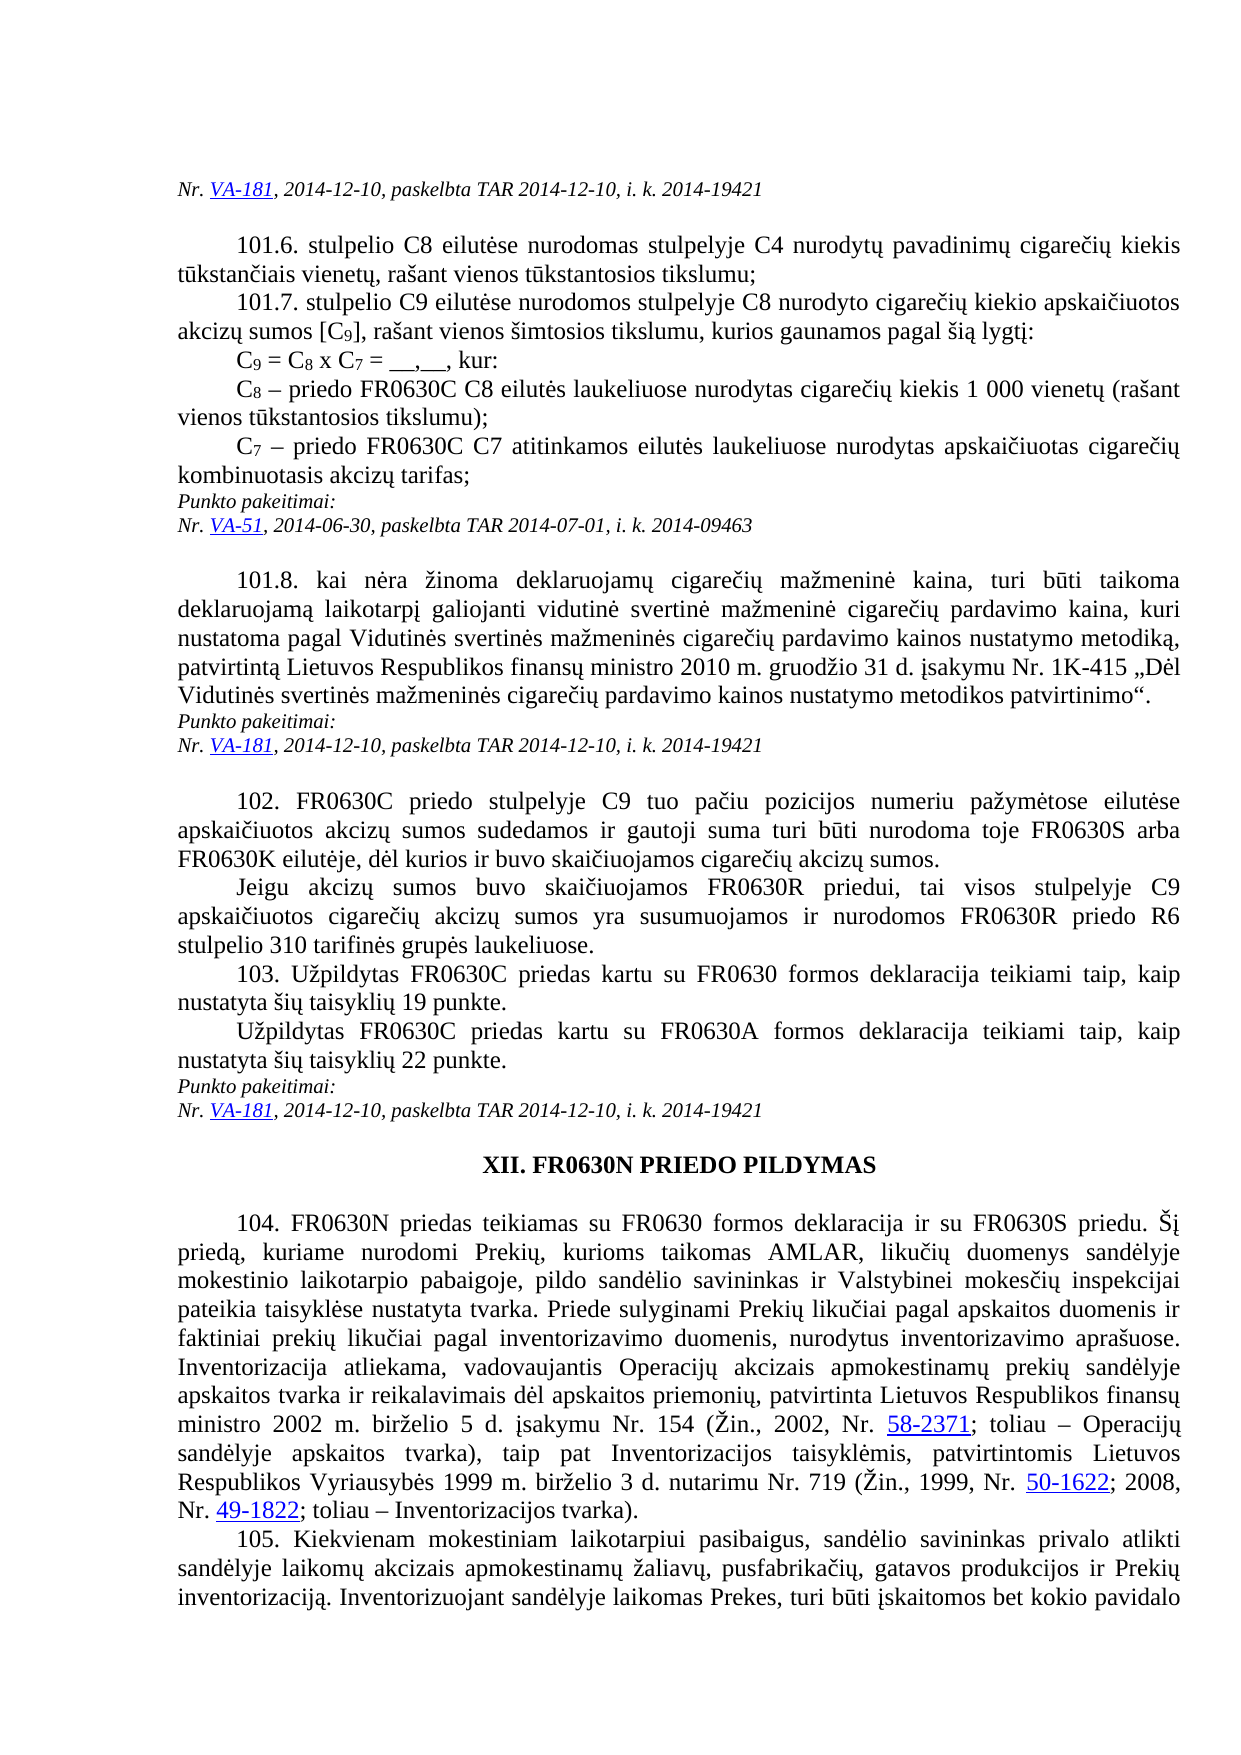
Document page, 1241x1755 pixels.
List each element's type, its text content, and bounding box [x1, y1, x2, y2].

text 101.7. stulpelio C9 eilutėse nurodomos stulpelyje C8 nurodyto cigarečių kiekio apskaičiuotos akcizų sumos [C9], rašant vienos šimtosios tikslumu, kurios gaunamos pagal šią lygtį: [177, 287, 1181, 345]
text Punkto pakeitimai: [177, 1074, 1181, 1098]
text Nr. VA-181, 2014-12-10, paskelbta TAR 2014-12-10, i. k. 2014-19421 [177, 1098, 1181, 1122]
text Jeigu akcizų sumos buvo skaičiuojamos FR0630R priedui, tai visos stulpelyje C9 apskaičiuotos cigarečių akcizų sumos yra susumuojamos ir nurodomos FR0630R priedo R6 stulpelio 310 tarifinės grupės laukeliuose. [177, 872, 1181, 959]
text Nr. VA-181, 2014-12-10, paskelbta TAR 2014-12-10, i. k. 2014-19421 [177, 177, 1181, 201]
text Punkto pakeitimai: [177, 489, 1181, 513]
text Nr. VA-181, 2014-12-10, paskelbta TAR 2014-12-10, i. k. 2014-19421 [177, 733, 1181, 757]
text Nr. VA-51, 2014-06-30, paskelbta TAR 2014-07-01, i. k. 2014-09463 [177, 513, 1181, 537]
text C9 = C8 x C7 = __,__, kur: [177, 345, 1181, 374]
text C8 – priedo FR0630C C8 eilutės laukeliuose nurodytas cigarečių kiekis 1 000 vienetų (rašant vienos tūkstantosios tikslumu); [177, 374, 1181, 431]
text C7 – priedo FR0630C C7 atitinkamos eilutės laukeliuose nurodytas apskaičiuotas cigarečių kombinuotasis akcizų tarifas; [177, 431, 1181, 489]
text 102. FR0630C priedo stulpelyje C9 tuo pačiu pozicijos numeriu pažymėtose eilutėse apskaičiuotos akcizų sumos sudedamos ir gautoji suma turi būti nurodoma toje FR0630S arba FR0630K eilutėje, dėl kurios ir buvo skaičiuojamos cigarečių akcizų sumos. [177, 786, 1181, 872]
text 101.6. stulpelio C8 eilutėse nurodomas stulpelyje C4 nurodytų pavadinimų cigarečių kiekis tūkstančiais vienetų, rašant vienos tūkstantosios tikslumu; [177, 230, 1181, 287]
text Punkto pakeitimai: [177, 709, 1181, 733]
text 103. Užpildytas FR0630C priedas kartu su FR0630 formos deklaracija teikiami taip, kaip nustatyta šių taisyklių 19 punkte. [177, 959, 1181, 1016]
text Užpildytas FR0630C priedas kartu su FR0630A formos deklaracija teikiami taip, kaip nustatyta šių taisyklių 22 punkte. [177, 1016, 1181, 1074]
text 104. FR0630N priedas teikiamas su FR0630 formos deklaracija ir su FR0630S priedu. Šį priedą, kuriame nurodomi Prekių, kurioms taikomas AMLAR, likučių duomenys sandėlyje mokestinio laikotarpio pabaigoje, pildo sandėlio savininkas ir Valstybinei mokesčių inspekcijai pateikia taisyklėse nustatyta tvarka. Priede sulyginami Prekių likučiai pagal apskaitos duomenis ir faktiniai prekių likučiai pagal inventorizavimo duomenis, nurodytus inventorizavimo aprašuose. Inventorizacija atliekama, vadovaujantis Operacijų akcizais apmokestinamų prekių sandėlyje apskaitos tvarka ir reikalavimais dėl apskaitos priemonių, patvirtinta Lietuvos Respublikos finansų ministro 2002 m. birželio 5 d. įsakymu Nr. 154 (Žin., 2002, Nr. 58-2371; toliau – Operacijų sandėlyje apskaitos tvarka), taip pat Inventorizacijos taisyklėmis, patvirtintomis Lietuvos Respublikos Vyriausybės 1999 m. birželio 3 d. nutarimu Nr. 719 (Žin., 1999, Nr. 50-1622; 2008, Nr. 49-1822; toliau – Inventorizacijos tvarka). [177, 1208, 1181, 1524]
text 105. Kiekvienam mokestiniam laikotarpiui pasibaigus, sandėlio savininkas privalo atlikti sandėlyje laikomų akcizais apmokestinamų žaliavų, pusfabrikačių, gatavos produkcijos ir Prekių inventorizaciją. Inventorizuojant sandėlyje laikomas Prekes, turi būti įskaitomos bet kokio pavidalo [177, 1524, 1181, 1611]
text 101.8. kai nėra žinoma deklaruojamų cigarečių mažmeninė kaina, turi būti taikoma deklaruojamą laikotarpį galiojanti vidutinė svertinė mažmeninė cigarečių pardavimo kaina, kuri nustatoma pagal Vidutinės svertinės mažmeninės cigarečių pardavimo kainos nustatymo metodiką, patvirtintą Lietuvos Respublikos finansų ministro 2010 m. gruodžio 31 d. įsakymu Nr. 1K-415 „Dėl Vidutinės svertinės mažmeninės cigarečių pardavimo kainos nustatymo metodikos patvirtinimo“. [177, 566, 1181, 709]
text XII. FR0630N PRIEDO PILDYMAS [177, 1151, 1181, 1179]
